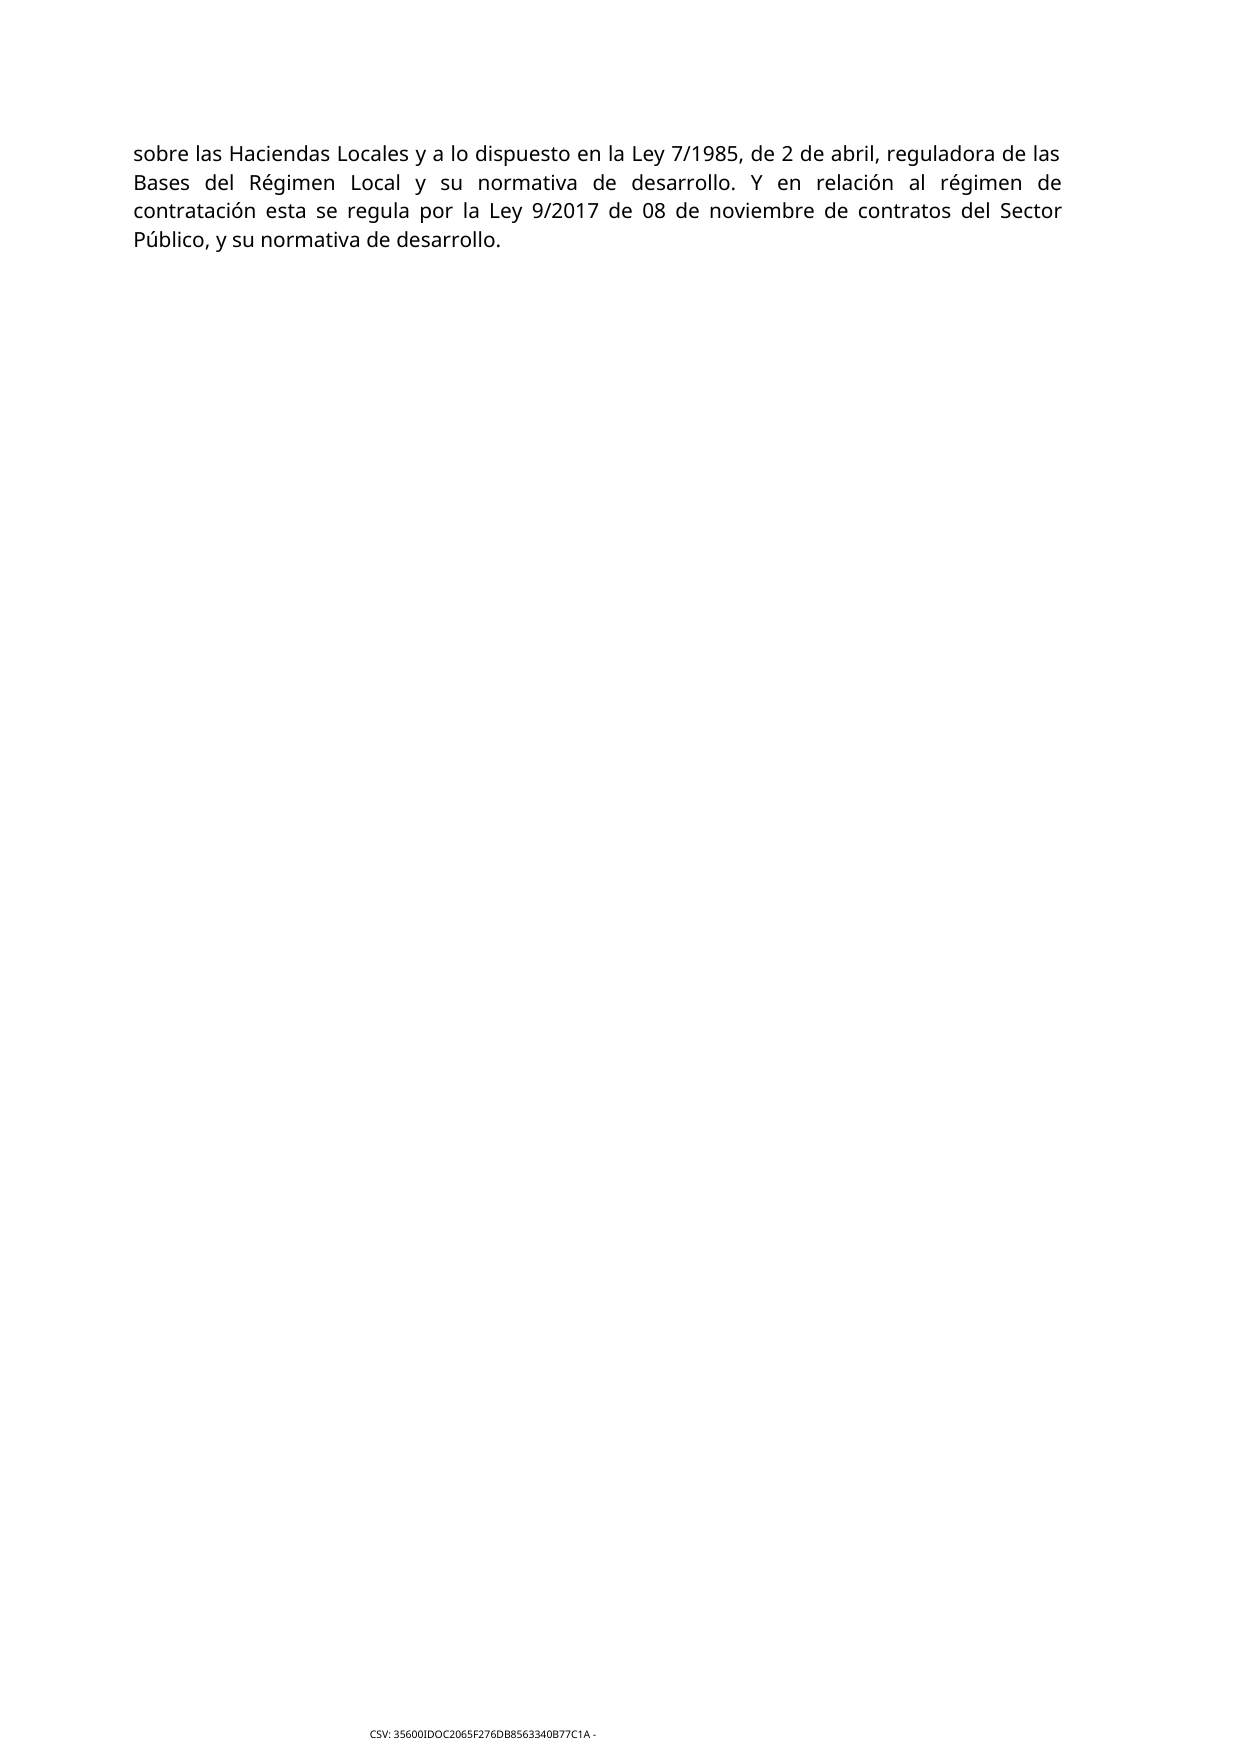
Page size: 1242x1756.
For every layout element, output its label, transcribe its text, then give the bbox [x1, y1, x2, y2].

text sobre las Haciendas Locales y a lo dispuesto en la Ley 7/1985, de 2 de abril, reguladora de las Bases del Régimen Local y su normativa de desarrollo. Y en relación al régimen de contratación esta se regula por la Ley 9/2017 de 08 de noviembre de contratos del Sector Público, y su normativa de desarrollo. [133, 139, 1062, 253]
